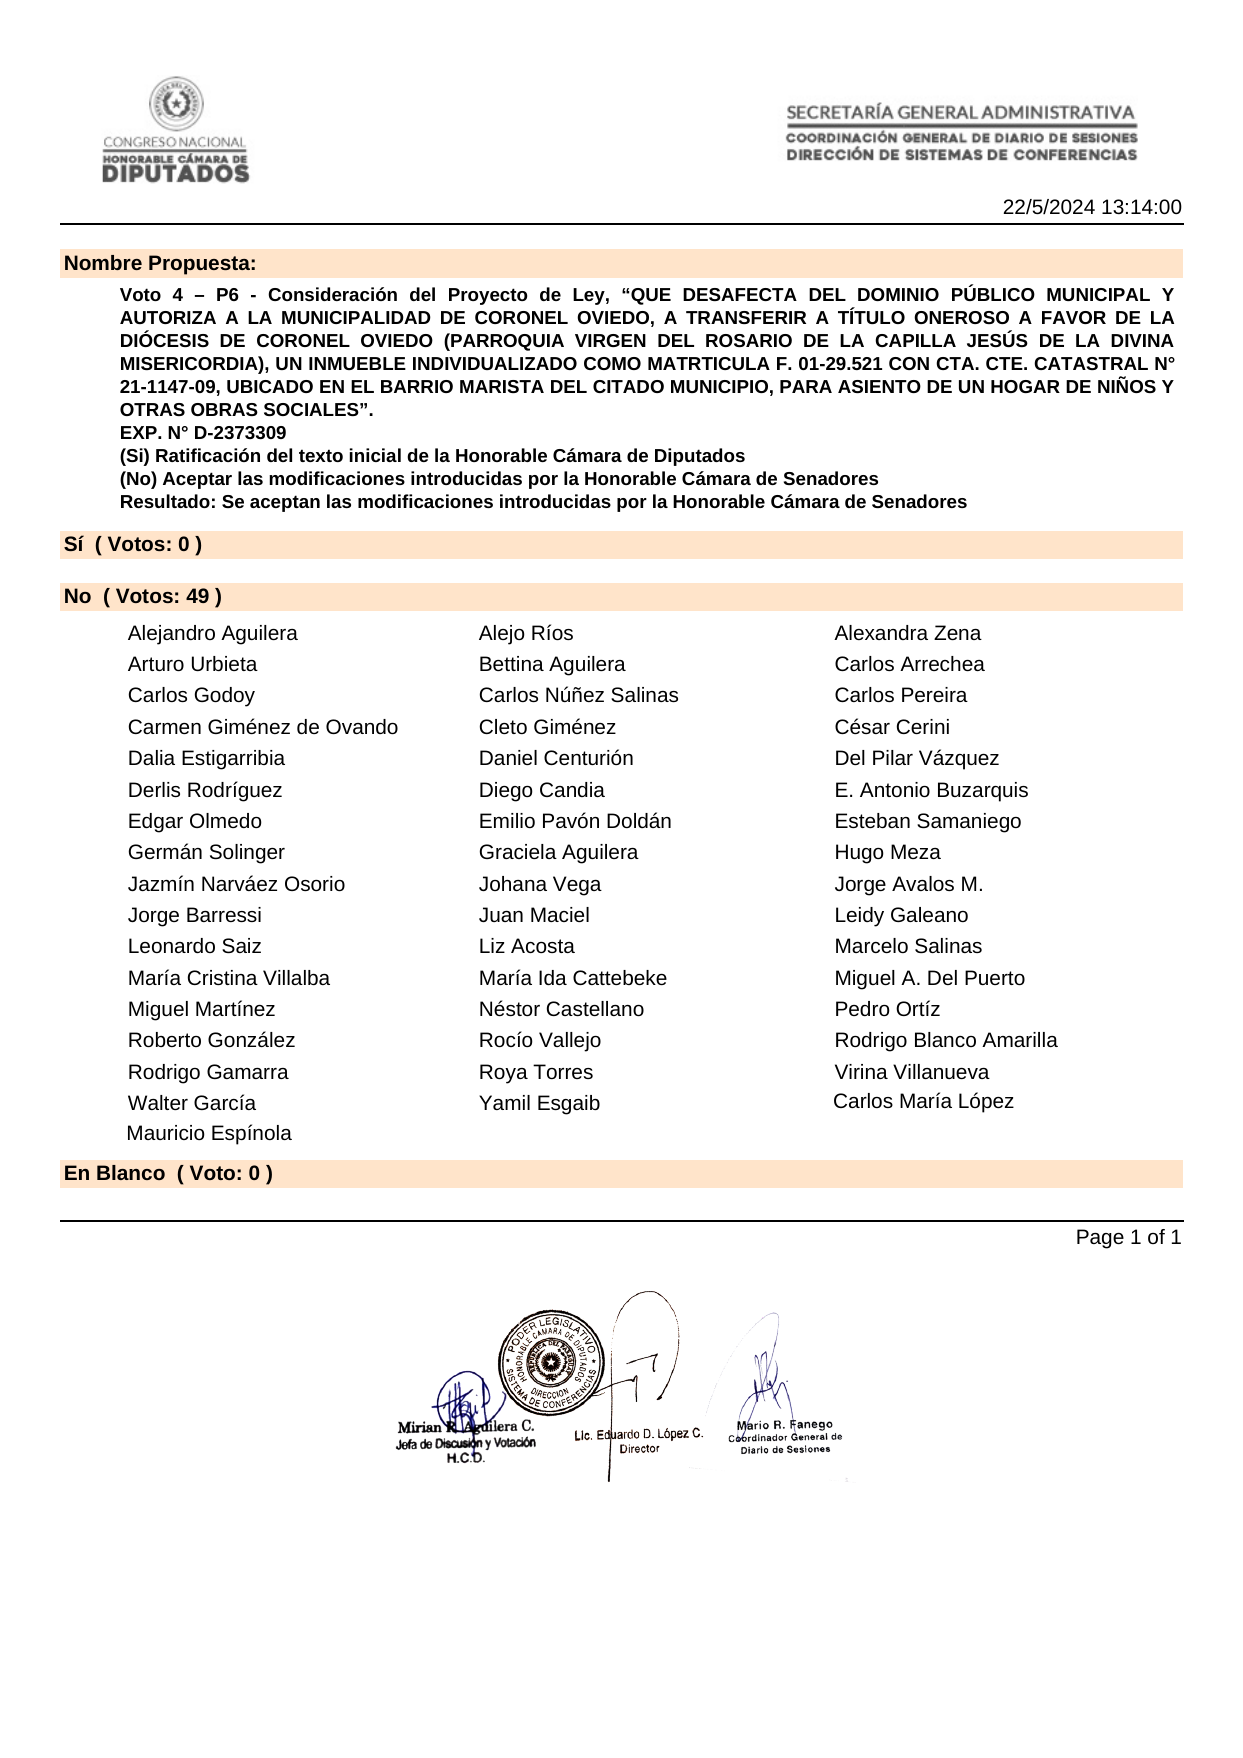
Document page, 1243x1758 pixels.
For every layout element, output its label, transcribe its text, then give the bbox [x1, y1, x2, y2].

table_cell Graciela Aguilera [476, 839, 815, 867]
table_cell Rocío Vallejo [476, 1027, 815, 1056]
table_cell Bettina Aguilera [476, 651, 815, 679]
table_cell [1184, 1118, 1189, 1159]
table_cell [1184, 249, 1189, 278]
table_cell Daniel Centurión [476, 745, 815, 773]
table_cell [1184, 1090, 1189, 1118]
table_cell Leidy Galeano [831, 902, 1168, 930]
table_cell Carlos Núñez Salinas [476, 682, 815, 711]
table_cell [1184, 531, 1189, 559]
table_cell Emilio Pavón Doldán [476, 808, 815, 836]
table_header [1184, 189, 1189, 223]
table_cell [1184, 1160, 1189, 1188]
table_cell Esteban Samaniego [831, 808, 1168, 836]
table_cell Liz Acosta [476, 933, 815, 962]
table_cell Nombre Propuesta: [60, 249, 1183, 278]
table_cell Hugo Meza [831, 839, 1168, 867]
table_cell [1184, 228, 1189, 249]
table_cell Rodrigo Blanco Amarilla [831, 1027, 1168, 1056]
table_cell [1184, 651, 1189, 679]
table_cell Mauricio Espínola [125, 1118, 462, 1159]
table_cell [815, 620, 831, 1159]
table_cell Arturo Urbieta [125, 651, 462, 679]
table_cell [1184, 1027, 1189, 1056]
table_cell [1184, 682, 1189, 711]
table_cell Derlis Rodríguez [125, 776, 462, 805]
table_cell [1184, 745, 1189, 773]
table_cell [60, 228, 1183, 249]
table_cell Yamil Esgaib [476, 1090, 815, 1118]
table_cell Roberto González [125, 1027, 462, 1056]
table_header 22/5/2024 13:14:00 [649, 189, 1183, 223]
table_cell Pedro Ortíz [831, 996, 1168, 1024]
table_header [60, 189, 649, 223]
table_cell Walter García [125, 1090, 462, 1118]
table_cell Jorge Avalos M. [831, 870, 1168, 899]
table_cell Jorge Barressi [125, 902, 462, 930]
table_cell Carlos María López [831, 1087, 1168, 1159]
table_cell [1178, 284, 1189, 531]
table_cell César Cerini [831, 714, 1168, 742]
table_cell Néstor Castellano [476, 996, 815, 1024]
table_cell [1184, 1211, 1189, 1219]
table_cell [1184, 560, 1189, 582]
table_cell Johana Vega [476, 870, 815, 899]
table_cell [60, 1224, 827, 1258]
table_cell Del Pilar Vázquez [831, 745, 1168, 773]
table_cell [1184, 776, 1189, 805]
table_cell Page 1 of 1 [827, 1224, 1183, 1258]
table_cell [1184, 1224, 1189, 1258]
table_cell [60, 560, 1183, 582]
table_cell [1184, 902, 1189, 930]
table_cell [1184, 933, 1189, 962]
table_cell Carmen Giménez de Ovando [125, 714, 462, 742]
table_cell [1184, 870, 1189, 899]
table_cell [1168, 620, 1183, 1159]
table_cell [60, 278, 1183, 283]
table_cell [1184, 1059, 1189, 1087]
table_cell María Cristina Villalba [125, 964, 462, 993]
table_cell Alejo Ríos [476, 620, 815, 648]
table_cell Juan Maciel [476, 902, 815, 930]
table_cell Rodrigo Gamarra [125, 1059, 462, 1087]
table_cell Jazmín Narváez Osorio [125, 870, 462, 899]
table_cell [1184, 996, 1189, 1024]
table_cell [462, 620, 476, 1159]
table_cell [1184, 808, 1189, 836]
table_cell [60, 1211, 1183, 1219]
table_cell Miguel Martínez [125, 996, 462, 1024]
table_cell [60, 611, 1183, 619]
table_cell E. Antonio Buzarquis [831, 776, 1168, 805]
table_cell Voto 4 – P6 - Consideración del Proyecto de Ley, “QUE DESAFECTA DEL DOMINIO PÚBLICO MUNICIPAL Y AUTORIZA A LA MUNICIPALIDAD DE CORONEL OVIEDO, A TRANSFERIR A TÍTULO ONEROSO A FAVOR DE LA DIÓCESIS DE CORONEL OVIEDO (PARROQUIA VIRGEN DEL ROSARIO DE LA CAPILLA JESÚS DE LA DIVINA MISERICORDIA), UN INMUEBLE INDIVIDUALIZADO COMO MATRTICULA F. 01-29.521 CON CTA. CTE. CATASTRAL N° 21-1147-09, UBICADO EN EL BARRIO MARISTA DEL CITADO MUNICIPIO, PARA ASIENTO DE UN HOGAR DE NIÑOS Y OTRAS OBRAS SOCIALES”. EXP. N° D-2373309 (Si) Ratificación del texto inicial de la Honorable Cámara de Diputados (No) Aceptar las modificaciones introducidas por la Honorable Cámara de Senadores Resultado: Se aceptan las modificaciones introducidas por la Honorable Cámara de Senadores [118, 284, 1178, 514]
table_cell [476, 1118, 815, 1159]
table_cell [60, 1188, 1183, 1211]
table_cell No ( Votos: 49 ) [60, 583, 1183, 611]
table_cell [1184, 583, 1189, 611]
table_cell Carlos Pereira [831, 682, 1168, 711]
table_cell Roya Torres [476, 1059, 815, 1087]
table_cell Dalia Estigarribia [125, 745, 462, 773]
table_cell [1184, 964, 1189, 993]
table_cell Virina Villanueva [831, 1059, 1168, 1087]
table_cell [1184, 714, 1189, 742]
table_cell [60, 284, 118, 531]
table_cell Leonardo Saiz [125, 933, 462, 962]
table_cell [1184, 620, 1189, 648]
table_cell En Blanco ( Voto: 0 ) [60, 1160, 1183, 1188]
table_cell Diego Candia [476, 776, 815, 805]
table_cell Carlos Arrechea [831, 651, 1168, 679]
table_cell [1184, 611, 1189, 619]
table_cell Cleto Giménez [476, 714, 815, 742]
table_cell Germán Solinger [125, 839, 462, 867]
table_cell Alejandro Aguilera [125, 620, 462, 648]
table_cell Miguel A. Del Puerto [831, 964, 1168, 993]
table_cell [1184, 1188, 1189, 1211]
table_cell Marcelo Salinas [831, 933, 1168, 962]
table_cell María Ida Cattebeke [476, 964, 815, 993]
table_cell Alexandra Zena [831, 620, 1168, 648]
table_cell Sí ( Votos: 0 ) [60, 531, 1183, 559]
table_cell [118, 514, 1178, 531]
table_cell [60, 620, 124, 1159]
table_cell [1184, 839, 1189, 867]
table_cell Carlos Godoy [125, 682, 462, 711]
table_cell Edgar Olmedo [125, 808, 462, 836]
